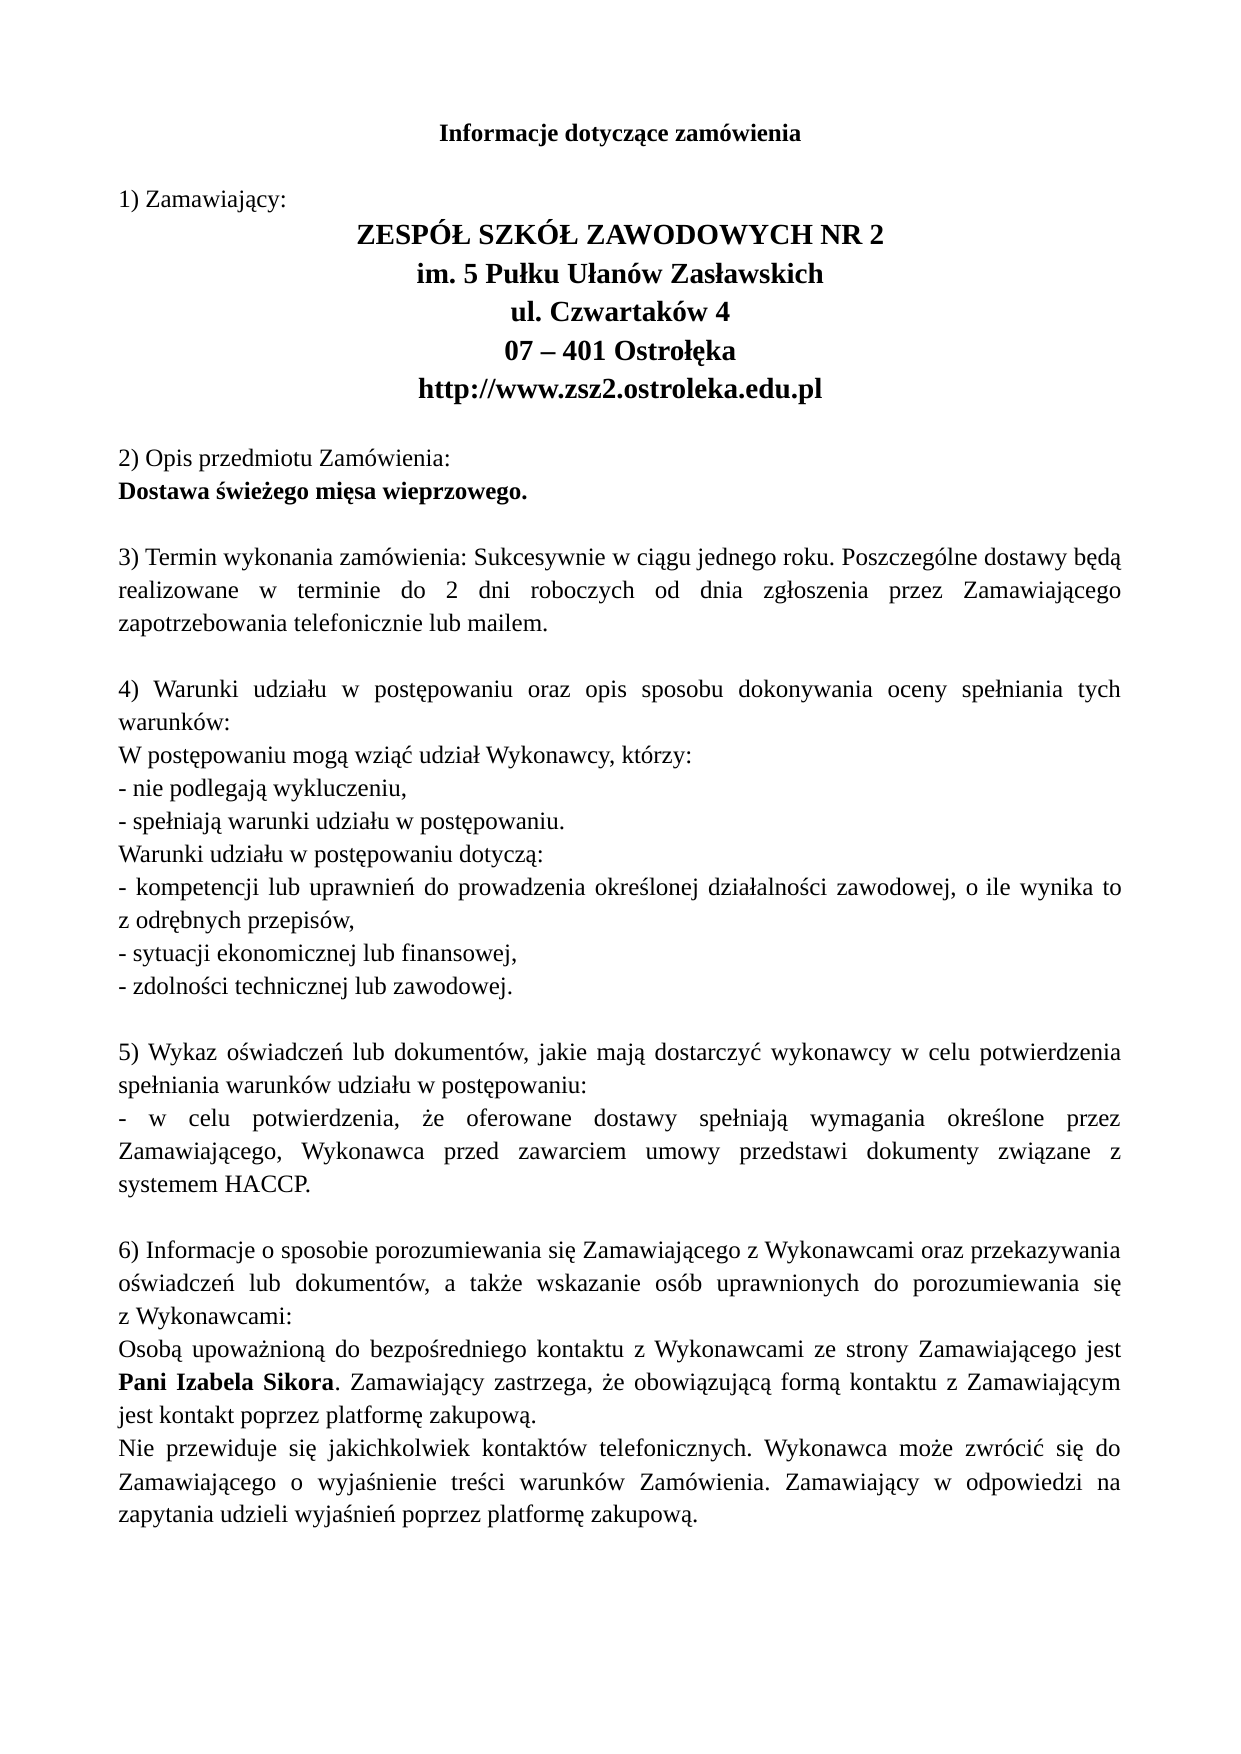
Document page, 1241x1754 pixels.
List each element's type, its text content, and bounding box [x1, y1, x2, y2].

text im. 5 Pułku Ułanów Zasławskich [118, 256, 1122, 289]
text 6) Informacje o sposobie porozumiewania się Zamawiającego z Wykonawcami oraz przekazywania oświadczeń lub dokumentów, a także wskazanie osób uprawnionych do porozumiewania się z Wykonawcami: [118, 1235, 1122, 1330]
text 3) Termin wykonania zamówienia: Sukcesywnie w ciągu jednego roku. Poszczególne dostawy będą realizowane w terminie do 2 dni roboczych od dnia zgłoszenia przez Zamawiającego zapotrzebowania telefonicznie lub mailem. [118, 542, 1122, 637]
text ZESPÓŁ SZKÓŁ ZAWODOWYCH NR 2 [118, 217, 1122, 251]
text Osobą upoważnioną do bezpośredniego kontaktu z Wykonawcami ze strony Zamawiającego jest Pani Izabela Sikora. Zamawiający zastrzega, że obowiązującą formą kontaktu z Zamawiającym jest kontakt poprzez platformę zakupową. [118, 1334, 1122, 1429]
text 1) Zamawiający: [118, 184, 1122, 213]
text http://www.zsz2.ostroleka.edu.pl [118, 371, 1122, 405]
text - zdolności technicznej lub zawodowej. [118, 971, 1122, 1000]
text - kompetencji lub uprawnień do prowadzenia określonej działalności zawodowej, o ile wynika to z odrębnych przepisów, [118, 872, 1122, 934]
text - w celu potwierdzenia, że oferowane dostawy spełniają wymagania określone przez Zamawiającego, Wykonawca przed zawarciem umowy przedstawi dokumenty związane z systemem HACCP. [118, 1103, 1122, 1198]
text 07 – 401 Ostrołęka [118, 333, 1122, 366]
text Warunki udziału w postępowaniu dotyczą: [118, 839, 1122, 868]
text W postępowaniu mogą wziąć udział Wykonawcy, którzy: [118, 740, 1122, 769]
text - nie podlegają wykluczeniu, [118, 773, 1122, 802]
text Informacje dotyczące zamówienia [118, 118, 1122, 147]
text 5) Wykaz oświadczeń lub dokumentów, jakie mają dostarczyć wykonawcy w celu potwierdzenia spełniania warunków udziału w postępowaniu: [118, 1037, 1122, 1099]
text 2) Opis przedmiotu Zamówienia: [118, 443, 1122, 472]
text Dostawa świeżego mięsa wieprzowego. [118, 476, 1122, 505]
text ul. Czwartaków 4 [118, 294, 1122, 328]
text 4) Warunki udziału w postępowaniu oraz opis sposobu dokonywania oceny spełniania tych warunków: [118, 674, 1122, 736]
text - sytuacji ekonomicznej lub finansowej, [118, 938, 1122, 967]
text Nie przewiduje się jakichkolwiek kontaktów telefonicznych. Wykonawca może zwrócić się do Zamawiającego o wyjaśnienie treści warunków Zamówienia. Zamawiający w odpowiedzi na zapytania udzieli wyjaśnień poprzez platformę zakupową. [118, 1433, 1122, 1528]
text - spełniają warunki udziału w postępowaniu. [118, 806, 1122, 835]
